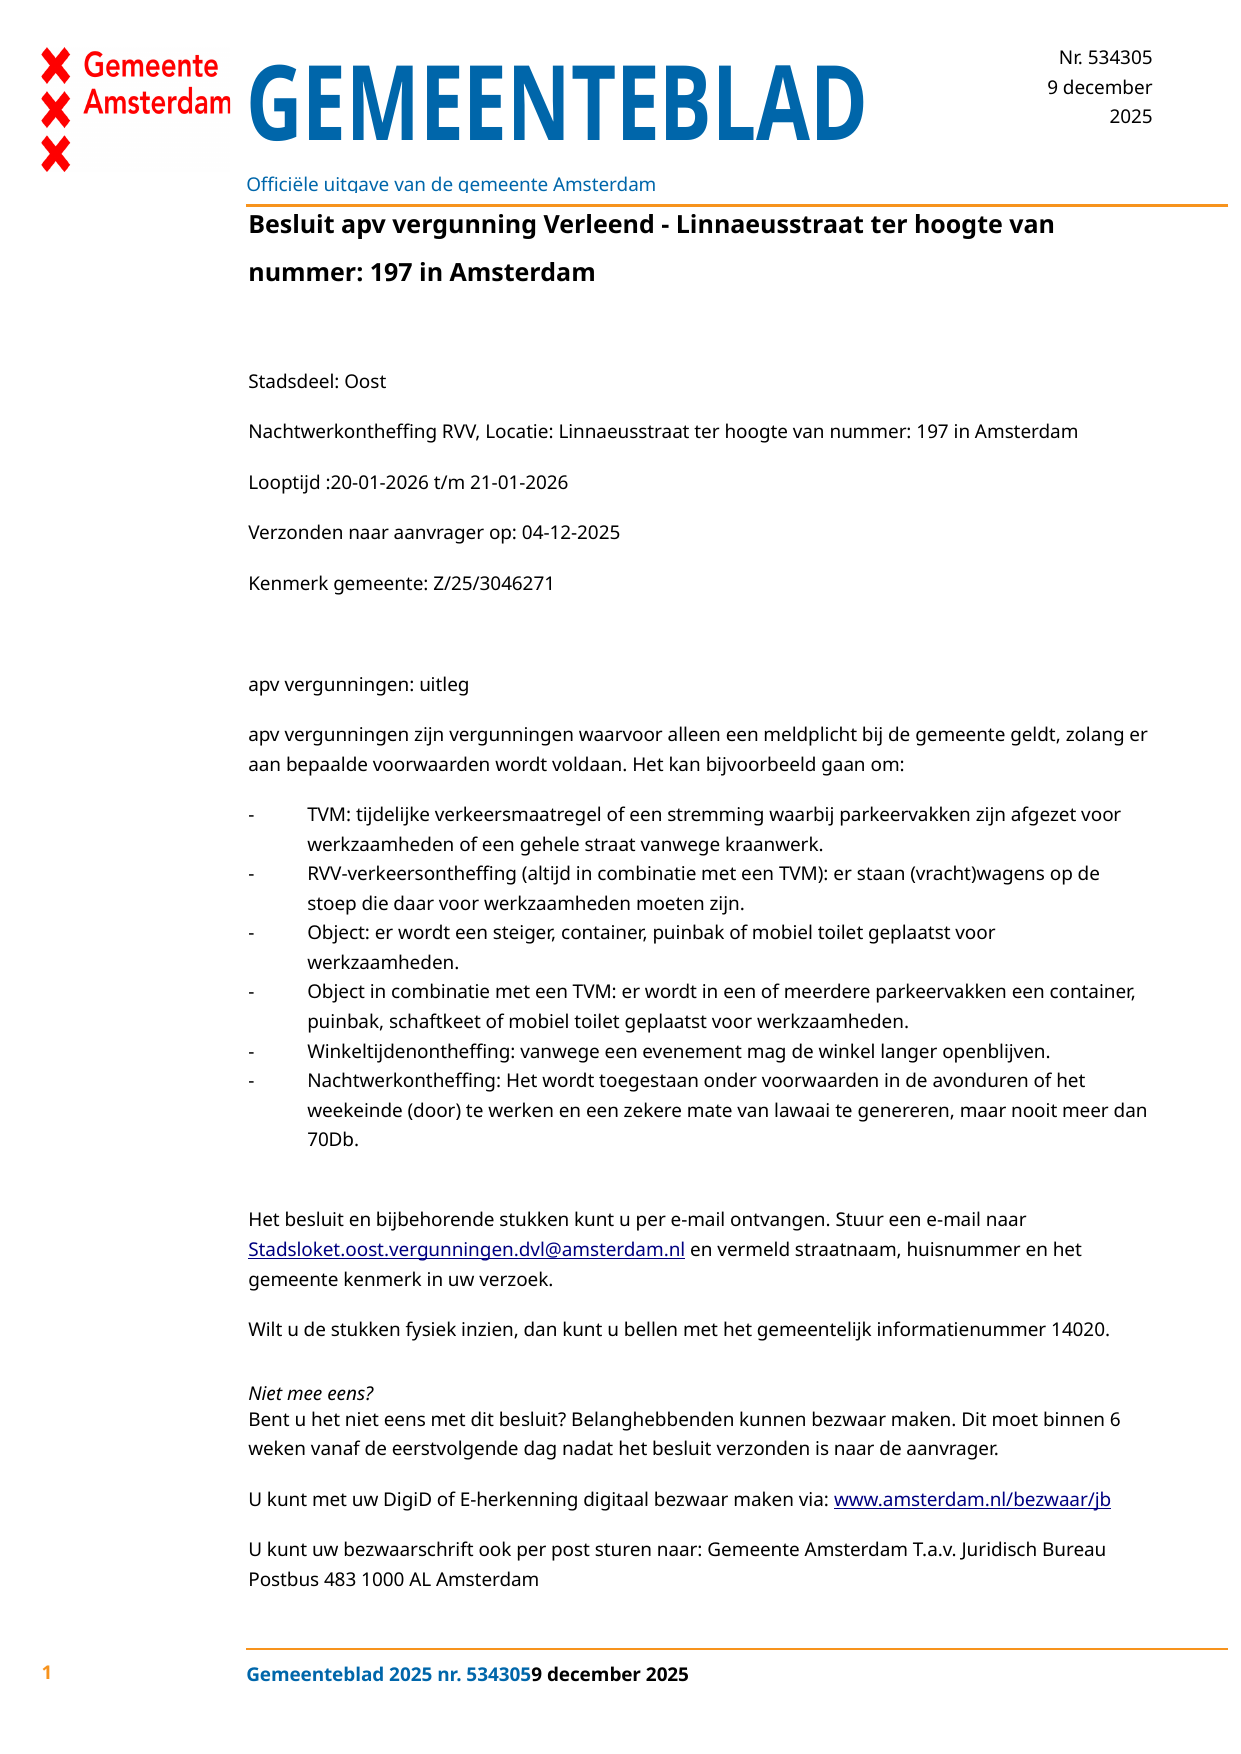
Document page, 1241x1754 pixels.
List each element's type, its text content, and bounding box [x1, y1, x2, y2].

text apv vergunningen: uitleg [248, 671, 1152, 697]
text Wilt u de stukken fysiek inzien, dan kunt u bellen met het gemeentelijk informatienummer 14020. [248, 1316, 1152, 1342]
text Looptijd :20-01-2026 t/m 21-01-2026 [248, 469, 1152, 495]
text Niet mee eens? [248, 1380, 1152, 1406]
list Object: er wordt een steiger, container, puinbak of mobiel toilet geplaatst voor werkzaamheden. [248, 919, 1152, 975]
text Bent u het niet eens met dit besluit? Belanghebbenden kunnen bezwaar maken. Dit moet binnen 6 weken vanaf de eerstvolgende dag nadat het besluit verzonden is naar de aanvrager. [248, 1406, 1152, 1461]
text U kunt uw bezwaarschrift ook per post sturen naar: Gemeente Amsterdam T.a.v. Juridisch Bureau Postbus 483 1000 AL Amsterdam [248, 1536, 1152, 1592]
text Het besluit en bijbehorende stukken kunt u per e-mail ontvangen. Stuur een e-mail naar Stadsloket.oost.vergunningen.dvl@amsterdam.nl en vermeld straatnaam, huisnummer en het gemeente kenmerk in uw verzoek. [248, 1207, 1152, 1292]
list Object in combinatie met een TVM: er wordt in een of meerdere parkeervakken een container, puinbak, schaftkeet of mobiel toilet geplaatst voor werkzaamheden. [248, 979, 1152, 1034]
list Winkeltijdenontheffing: vanwege een evenement mag de winkel langer openblijven. [248, 1038, 1152, 1064]
list RVV-verkeersontheffing (altijd in combinatie met een TVM): er staan (vracht)wagens op de stoep die daar voor werkzaamheden moeten zijn. [248, 860, 1152, 916]
text Verzonden naar aanvrager op: 04-12-2025 [248, 519, 1152, 545]
text Nachtwerkontheffing RVV, Locatie: Linnaeusstraat ter hoogte van nummer: 197 in Amsterdam [248, 419, 1152, 444]
text Stadsdeel: Oost [248, 368, 1152, 394]
text Kenmerk gemeente: Z/25/3046271 [248, 570, 1152, 596]
picture [41, 47, 231, 172]
list TVM: tijdelijke verkeersmaatregel of een stremming waarbij parkeervakken zijn afgezet voor werkzaamheden of een gehele straat vanwege kraanwerk. [248, 801, 1152, 857]
text U kunt met uw DigiD of E-herkenning digitaal bezwaar maken via: www.amsterdam.nl/bezwaar/jb [248, 1486, 1152, 1512]
text Besluit apv vergunning Verleend - Linnaeusstraat ter hoogte van nummer: 197 in Amsterdam [248, 207, 1152, 288]
text apv vergunningen zijn vergunningen waarvoor alleen een meldplicht bij de gemeente geldt, zolang er aan bepaalde voorwaarden wordt voldaan. Het kan bijvoorbeeld gaan om: [248, 721, 1152, 777]
list Nachtwerkontheffing: Het wordt toegestaan onder voorwaarden in de avonduren of het weekeinde (door) te werken en een zekere mate van lawaai te genereren, maar nooit meer dan 70Db. [248, 1067, 1152, 1152]
